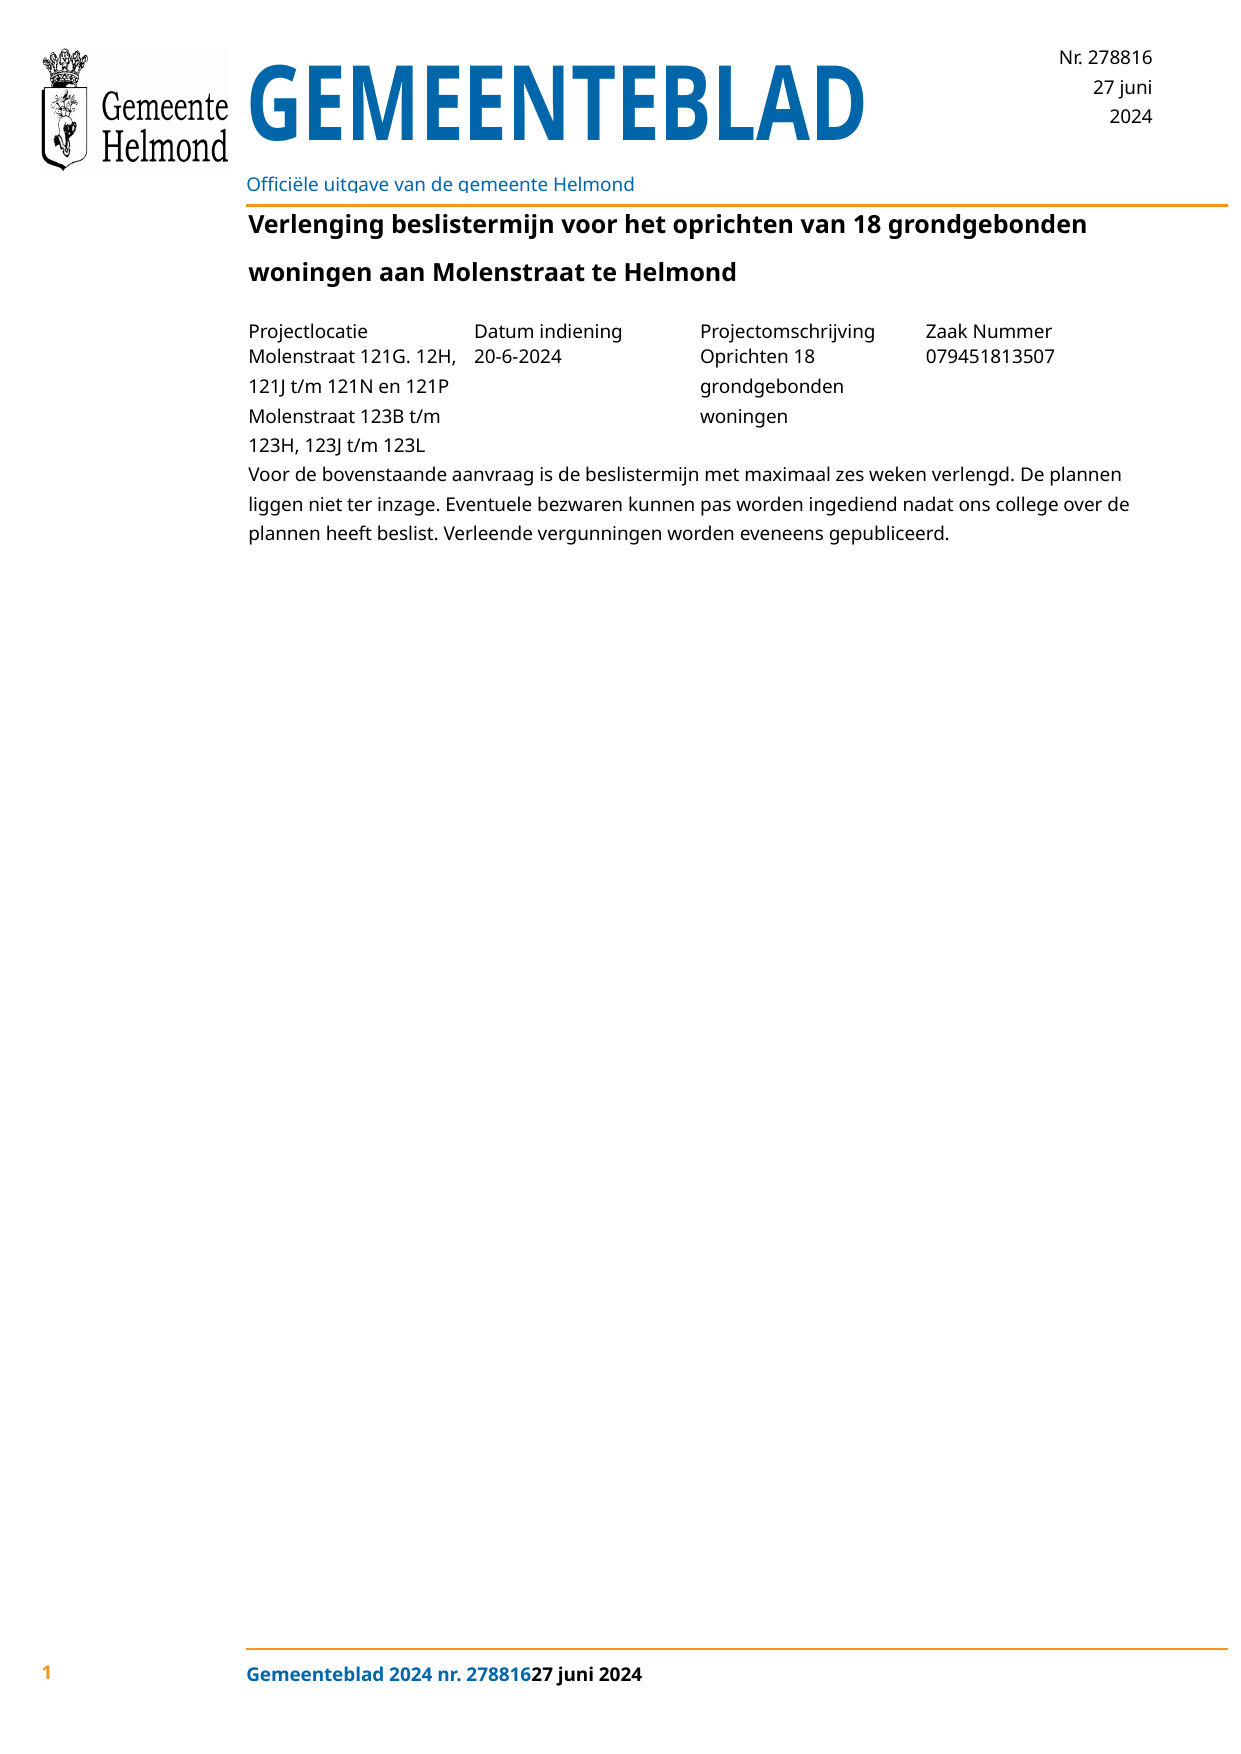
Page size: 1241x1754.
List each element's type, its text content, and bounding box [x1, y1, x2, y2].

text Voor de bovenstaande aanvraag is de beslistermijn met maximaal zes weken verlengd. De plannen liggen niet ter inzage. Eventuele bezwaren kunnen pas worden ingediend nadat ons college over de plannen heeft beslist. Verleende vergunningen worden eveneens gepubliceerd. [248, 461, 1152, 546]
table_header Projectlocatie [248, 318, 474, 344]
table_header Projectomschrijving [700, 318, 926, 344]
table_header Datum indiening [474, 318, 700, 344]
picture [41, 47, 231, 172]
table_cell Oprichten 18 grondgebonden woningen [700, 344, 926, 458]
table_cell 20-6-2024 [474, 344, 700, 458]
text Verlenging beslistermijn voor het oprichten van 18 grondgebonden woningen aan Molenstraat te Helmond [248, 207, 1152, 288]
table_cell 079451813507 [926, 344, 1152, 458]
table_header Zaak Nummer [926, 318, 1152, 344]
table_cell Molenstraat 121G. 12H, 121J t/m 121N en 121P Molenstraat 123B t/m 123H, 123J t/m 123L [248, 344, 474, 458]
